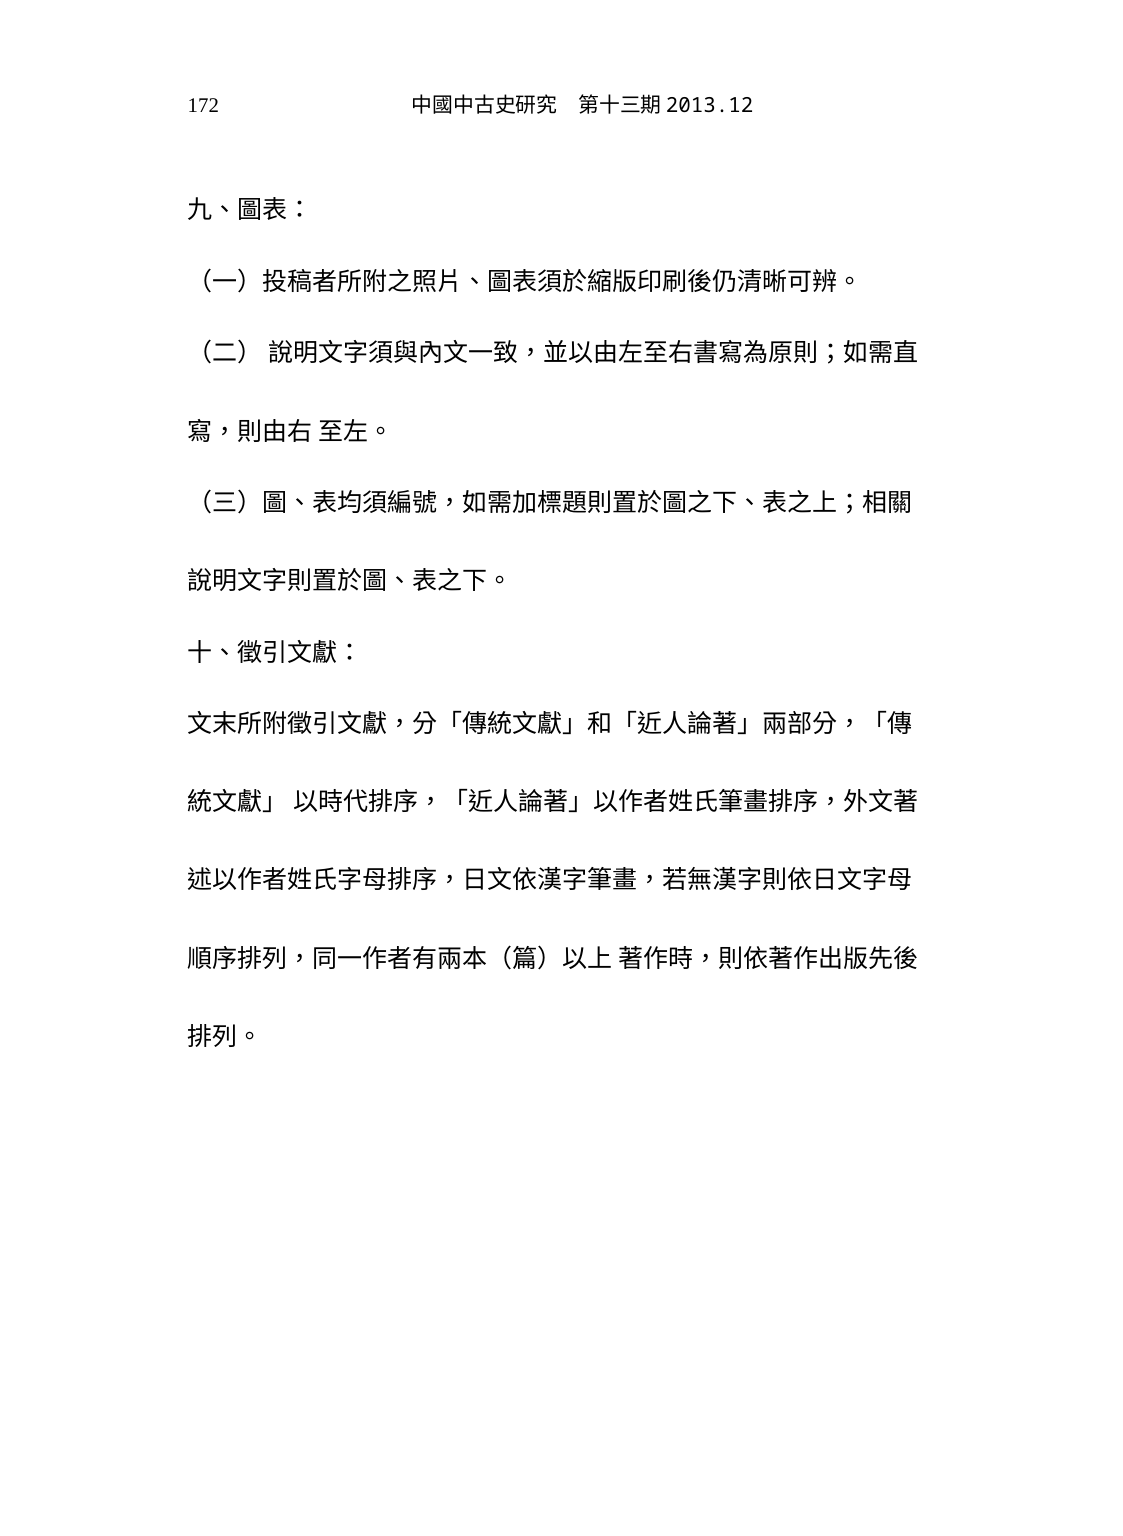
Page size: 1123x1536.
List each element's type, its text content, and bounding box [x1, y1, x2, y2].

text 文末所附徵引文獻，分「傳統文獻」和「近人論著」兩部分，「傳統文獻」 以時代排序，「近人論著」以作者姓氏筆畫排序，外文著述以作者姓氏字母排序，日文依漢字筆畫，若無漢字則依日文字母順序排列，同一作者有兩本（篇）以上 著作時，則依著作出版先後排列。 [187, 680, 935, 1055]
text 九、圖表： [187, 166, 935, 229]
text （二） 說明文字須與內文一致，並以由左至右書寫為原則；如需直寫，則由右 至左。 [187, 309, 935, 450]
text （三）圖、表均須編號，如需加標題則置於圖之下、表之上；相關說明文字則置於圖、表之下。 [187, 459, 935, 599]
text 十、徵引文獻： [187, 609, 935, 671]
text （一）投稿者所附之照片、圖表須於縮版印刷後仍清晰可辨。 [187, 238, 935, 300]
